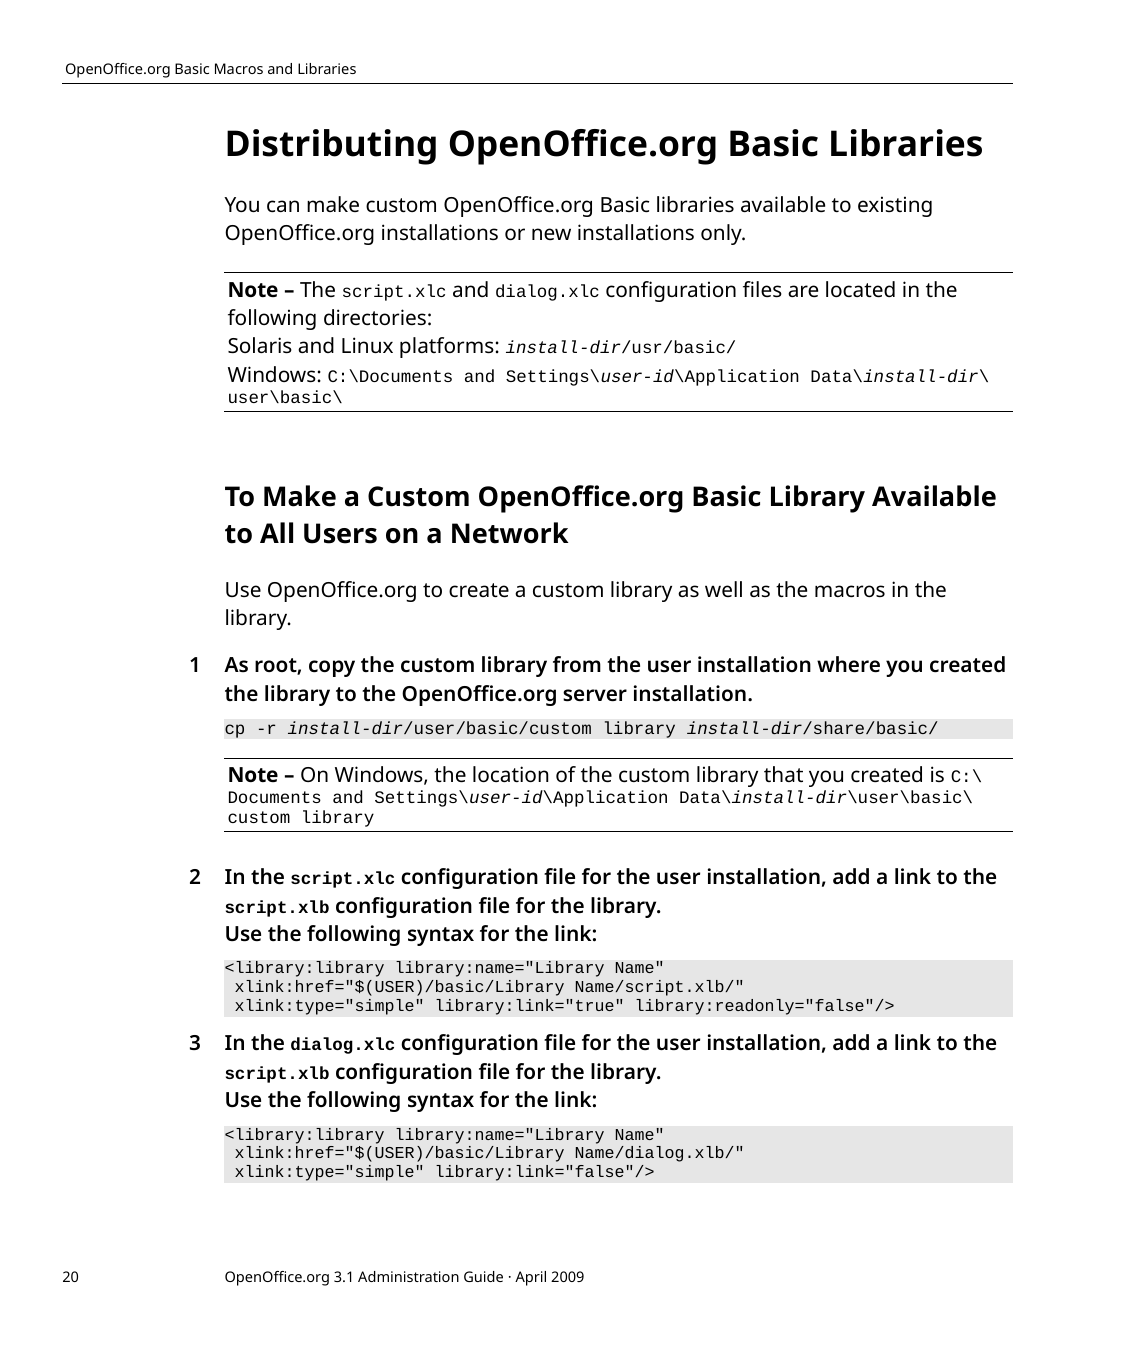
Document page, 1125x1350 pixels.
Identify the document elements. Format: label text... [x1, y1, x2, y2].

subtitle Distributing OpenOffice.org Basic Libraries [224, 118, 1013, 166]
list <library:library library:name="Library Name" xlink:href="$(USER)/basic/Library Name/dialog.xlb/" xlink:type="simple" library:link="false"/> [224, 1126, 1013, 1183]
list As root, copy the custom library from the user installation where you created the library to the OpenOffice.org server installation. [224, 650, 1013, 707]
list In the script.xlc configuration file for the user installation, add a link to the script.xlb configuration file for the library. Use the following syntax for the link: [224, 862, 1013, 948]
text You can make custom OpenOffice.org Basic libraries available to existing OpenOffice.org installations or new installations only. [224, 190, 1013, 247]
list On Windows, the location of the custom library that you created is C:\Documents and Settings\user-id\Application Data\install-dir\user\basic\custom library [224, 759, 1013, 831]
text Use OpenOffice.org to create a custom library as well as the macros in the library. [224, 575, 1013, 632]
list <library:library library:name="Library Name" xlink:href="$(USER)/basic/Library Name/script.xlb/" xlink:type="simple" library:link="true" library:readonly="false"/> [224, 960, 1013, 1017]
list In the dialog.xlc configuration file for the user installation, add a link to the script.xlb configuration file for the library. Use the following syntax for the link: [224, 1028, 1013, 1114]
list The script.xlc and dialog.xlc configuration files are located in the following directories: Solaris and Linux platforms: install-dir/usr/basic/ Windows: C:\Documents and Settings\user-id\Application Data\install-dir\user\basic\ [224, 273, 1013, 411]
subtitle To Make a Custom OpenOffice.org Basic Library Available to All Users on a Network [224, 477, 1013, 551]
text cp -r install-dir/user/basic/custom library install-dir/share/basic/ [224, 719, 1013, 739]
